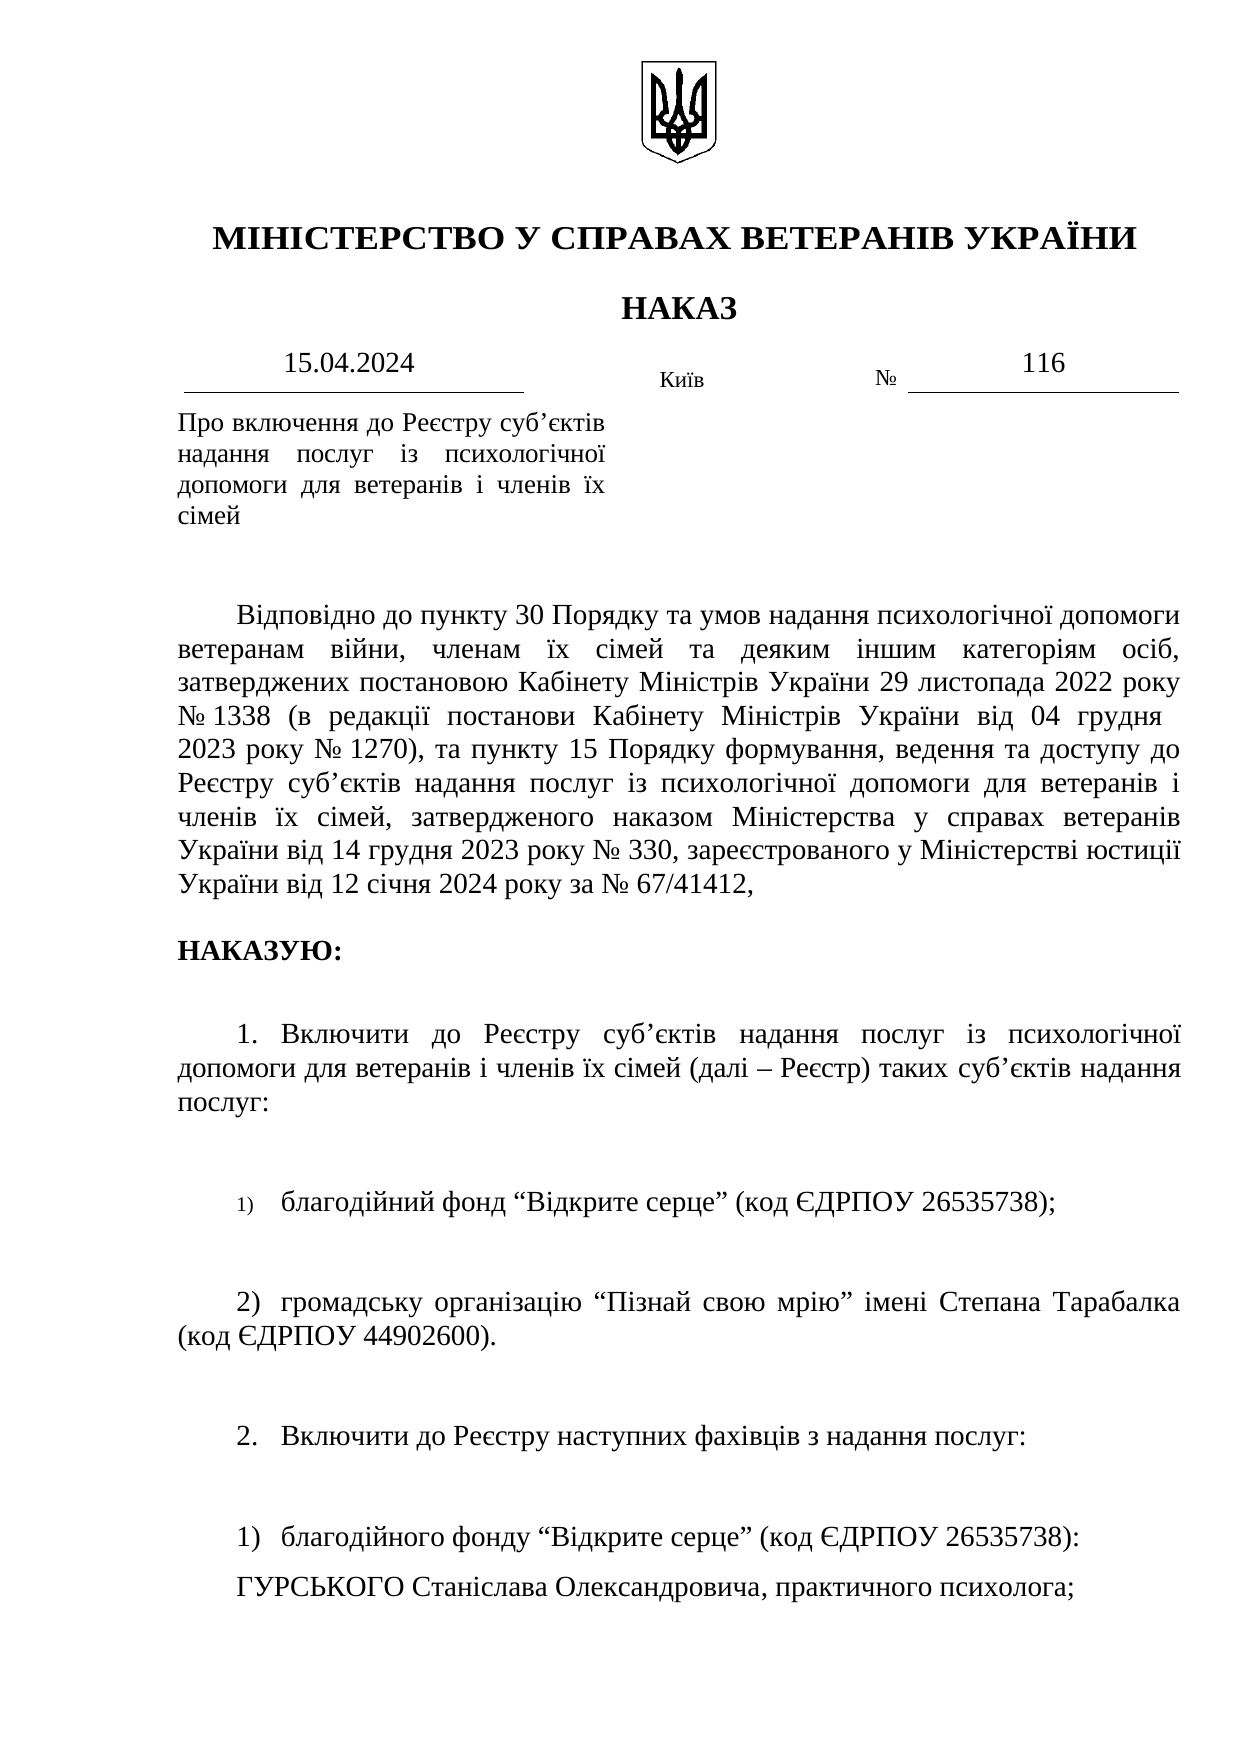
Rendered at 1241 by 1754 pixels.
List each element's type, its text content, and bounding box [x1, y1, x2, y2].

text НАКАЗ [177, 288, 1181, 326]
table_header Київ [524, 345, 839, 392]
list громадську організацію “Пізнай свою мрію” імені Степана Тарабалка (код ЄДРПОУ 44902600). [177, 1284, 1181, 1352]
list благодійний фонд “Відкрите серце” (код ЄДРПОУ 26535738); [177, 1184, 1181, 1218]
table_header № [839, 345, 908, 392]
text МІНІСТЕРСТВО У СПРАВАХ ВЕТЕРАНІВ УКРАЇНИ [177, 218, 1181, 256]
text ГУРСЬКОГО Станіслава Олександровича, практичного психолога; [177, 1569, 1181, 1603]
text Відповідно до пункту 30 Порядку та умов надання психологічної допомоги ветеранам війни, членам їх сімей та деяким іншим категоріям осіб, затверджених постановою Кабінету Міністрів України 29 листопада 2022 року № 1338 (в редакції постанови Кабінету Міністрів України від 04 грудня 2023 року № 1270), та пункту 15 Порядку формування, ведення та доступу до Реєстру суб’єктів надання послуг із психологічної допомоги для ветеранів і членів їх сімей, затвердженого наказом Міністерства у справах ветеранів України від 14 грудня 2023 року № 330, зареєстрованого у Міністерстві юстиції України від 12 січня 2024 року за № 67/41412, [177, 597, 1181, 899]
text НАКАЗУЮ: [177, 933, 1181, 966]
text Про включення до Реєстру суб’єктів надання послуг із психологічної допомоги для ветеранів і членів їх сімей [177, 406, 605, 530]
list благодійного фонду “Відкрите серце” (код ЄДРПОУ 26535738): [177, 1519, 1181, 1552]
table_header 15.04.2024 [184, 345, 524, 392]
list Включити до Реєстру наступних фахівців з надання послуг: [177, 1418, 1181, 1452]
list Включити до Реєстру суб’єктів надання послуг із психологічної допомоги для ветеранів і членів їх сімей (далі – Реєстр) таких суб’єктів надання послуг: [177, 1017, 1181, 1117]
table_header 116 [908, 345, 1179, 392]
